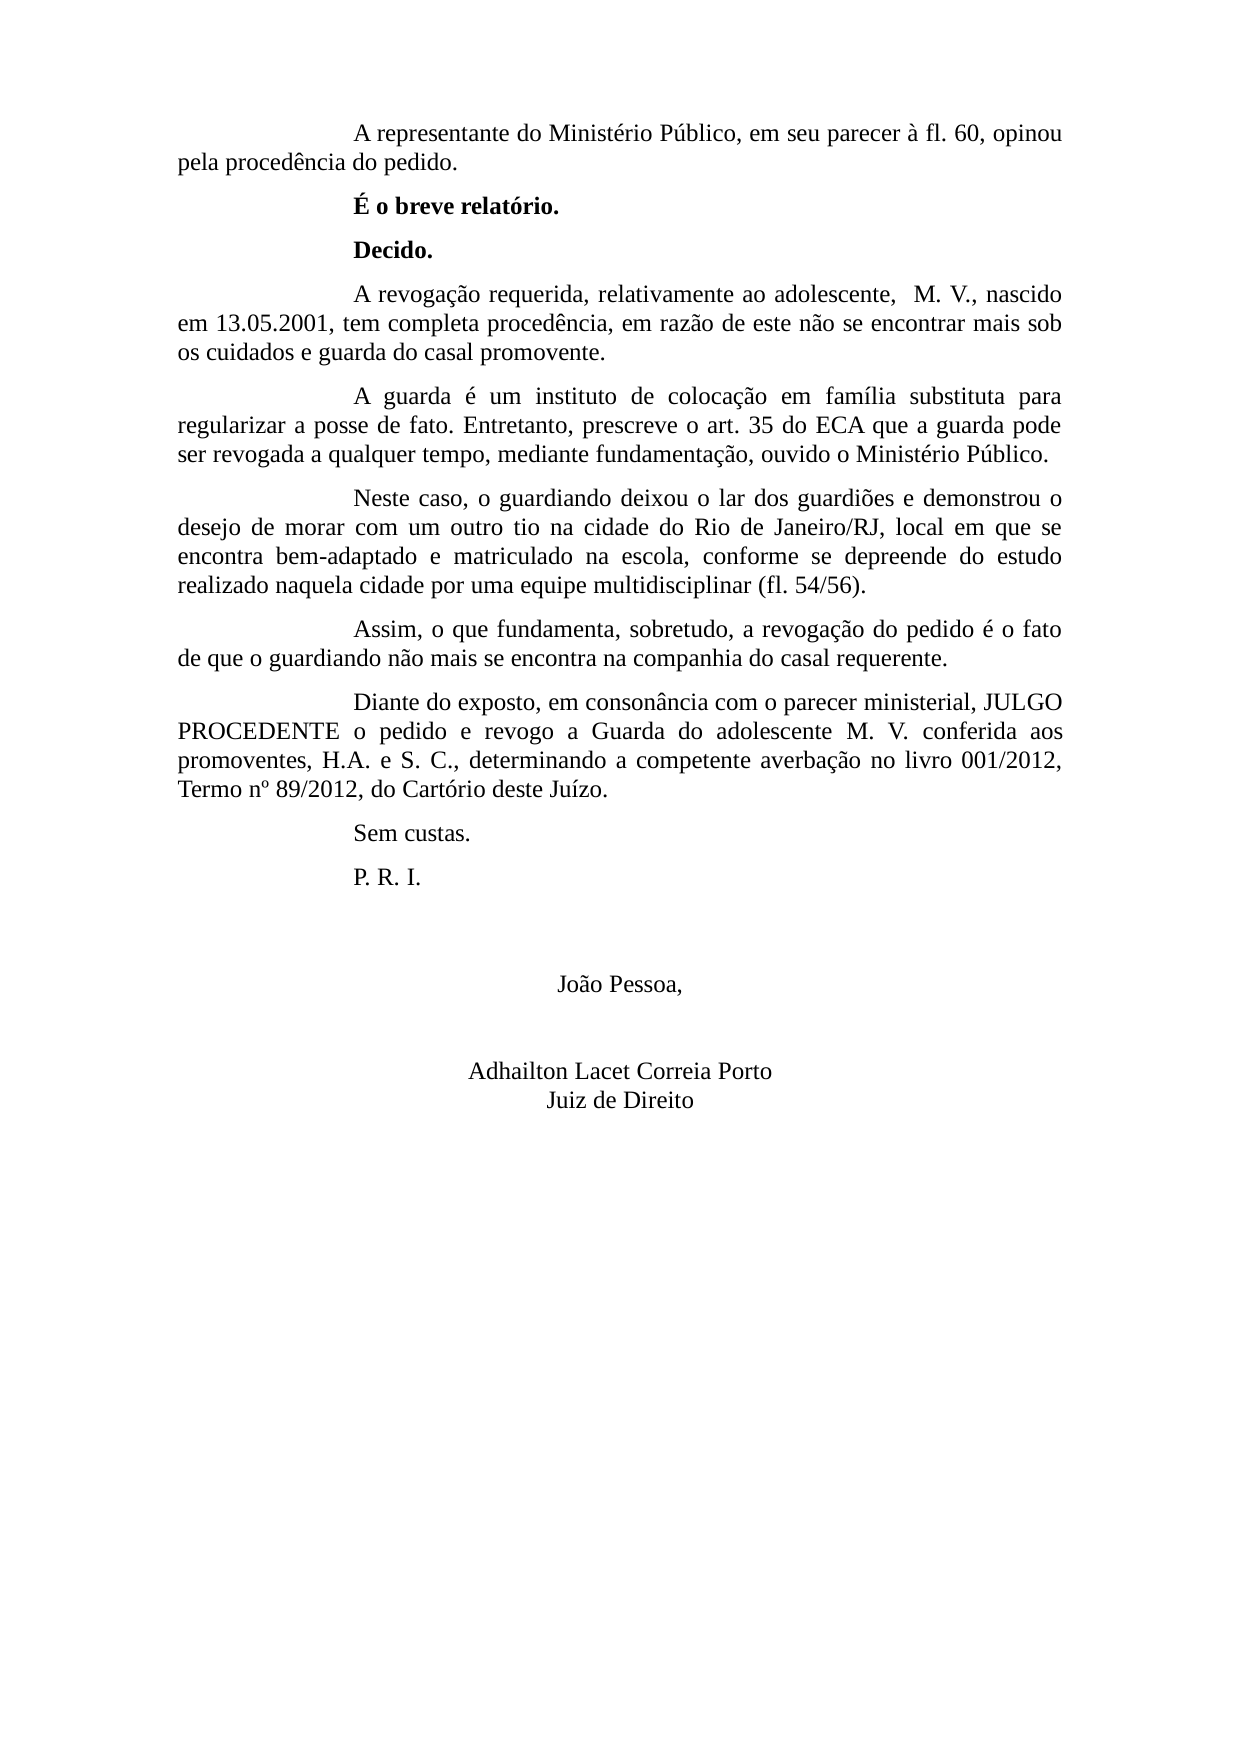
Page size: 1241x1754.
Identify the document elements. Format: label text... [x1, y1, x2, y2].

text A representante do Ministério Público, em seu parecer à fl. 60, opinou pela procedência do pedido. [177, 118, 1063, 176]
text Decido. [177, 235, 1063, 264]
text P. R. I. [177, 862, 1063, 891]
text Neste caso, o guardiando deixou o lar dos guardiões e demonstrou o desejo de morar com um outro tio na cidade do Rio de Janeiro/RJ, local em que se encontra bem-adaptado e matriculado na escola, conforme se depreende do estudo realizado naquela cidade por uma equipe multidisciplinar (fl. 54/56). [177, 483, 1063, 599]
text A revogação requerida, relativamente ao adolescente, M. V., nascido em 13.05.2001, tem completa procedência, em razão de este não se encontrar mais sob os cuidados e guarda do casal promovente. [177, 279, 1063, 366]
text Adhailton Lacet Correia Porto [177, 1056, 1063, 1085]
text Juiz de Direito [177, 1085, 1063, 1114]
text É o breve relatório. [177, 191, 1063, 220]
text Diante do exposto, em consonância com o parecer ministerial, JULGO PROCEDENTE o pedido e revogo a Guarda do adolescente M. V. conferida aos promoventes, H.A. e S. C., determinando a competente averbação no livro 001/2012, Termo nº 89/2012, do Cartório deste Juízo. [177, 687, 1063, 803]
text Sem custas. [177, 818, 1063, 847]
text João Pessoa, [177, 968, 1063, 997]
text A guarda é um instituto de colocação em família substituta para regularizar a posse de fato. Entretanto, prescreve o art. 35 do ECA que a guarda pode ser revogada a qualquer tempo, mediante fundamentação, ouvido o Ministério Público. [177, 381, 1063, 468]
text Assim, o que fundamenta, sobretudo, a revogação do pedido é o fato de que o guardiando não mais se encontra na companhia do casal requerente. [177, 614, 1063, 672]
